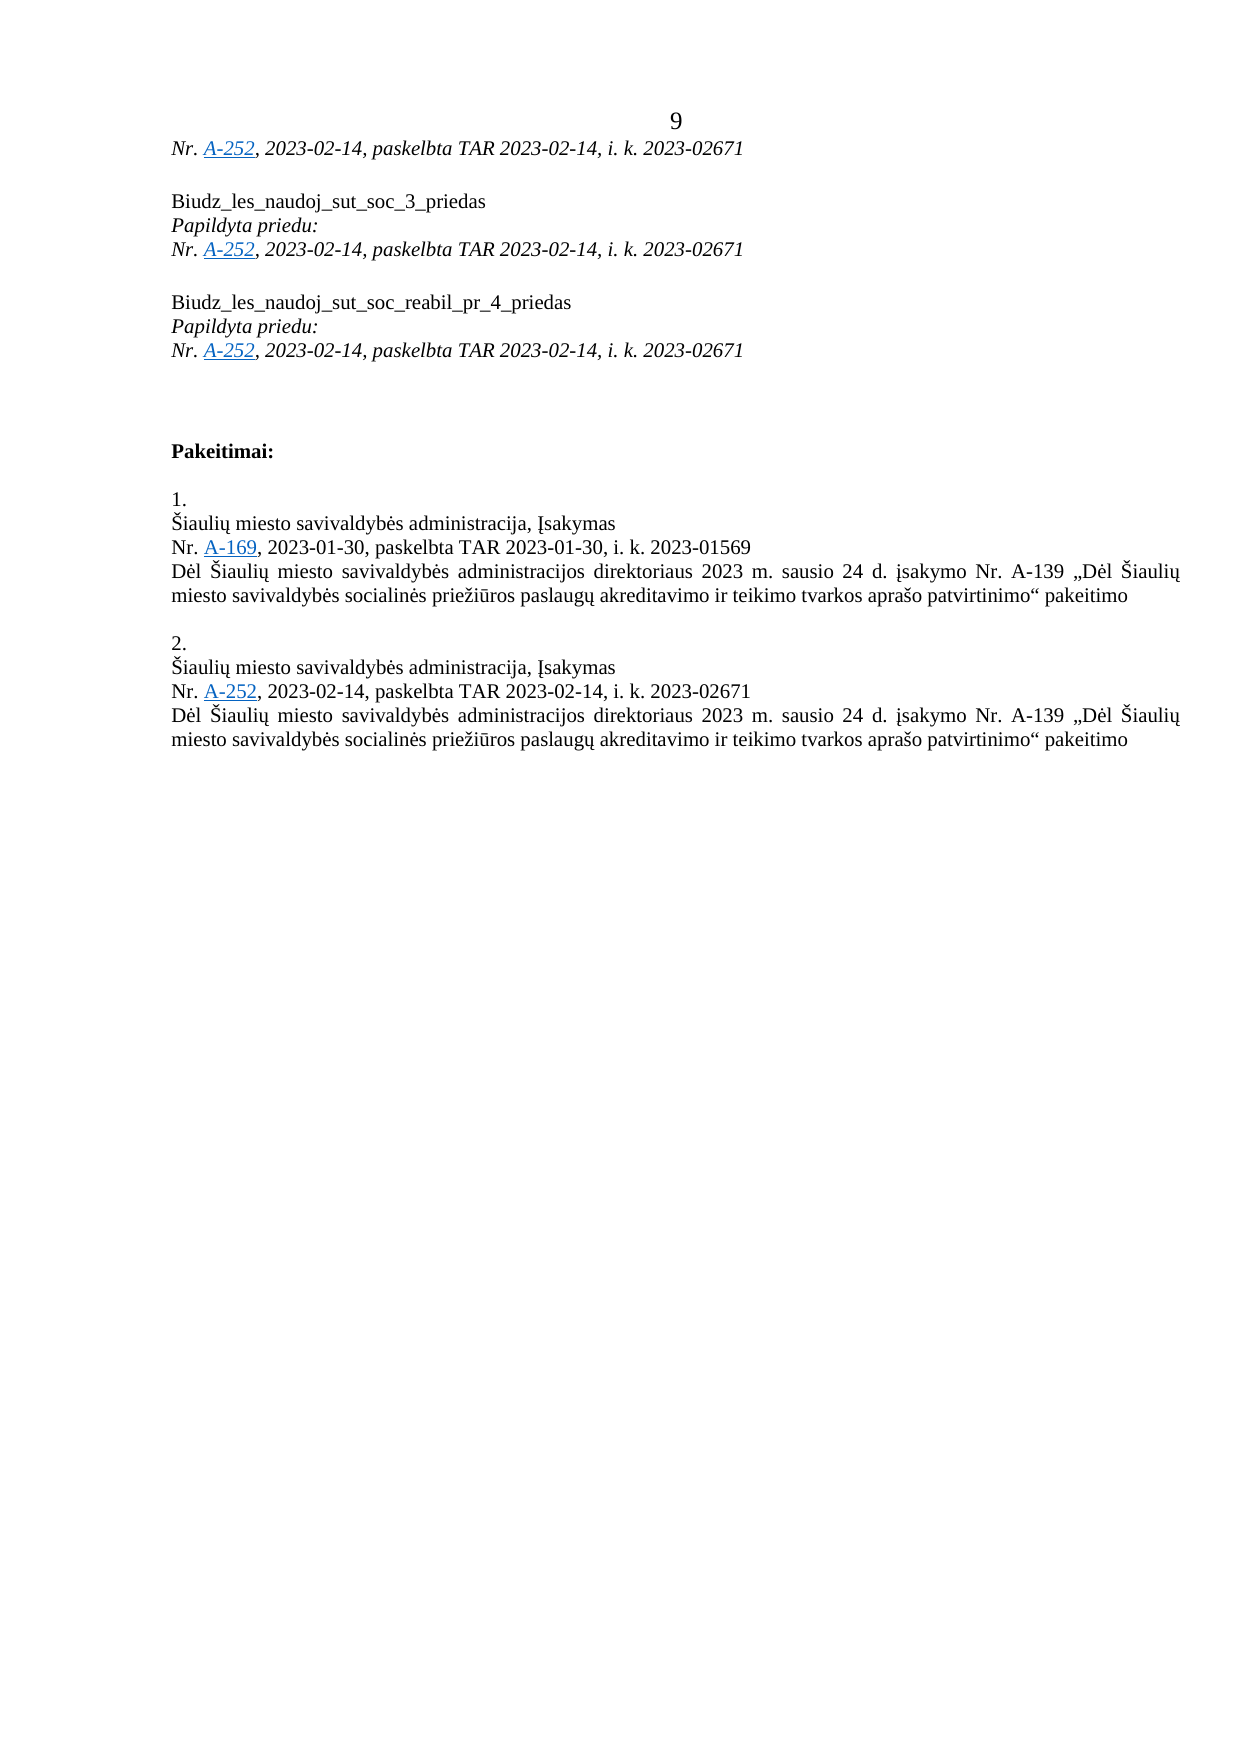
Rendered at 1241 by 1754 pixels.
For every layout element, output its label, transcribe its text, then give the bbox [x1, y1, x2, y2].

text Šiaulių miesto savivaldybės administracija, Įsakymas [171, 511, 1181, 535]
text Dėl Šiaulių miesto savivaldybės administracijos direktoriaus 2023 m. sausio 24 d. įsakymo Nr. A-139 „Dėl Šiaulių miesto savivaldybės socialinės priežiūros paslaugų akreditavimo ir teikimo tvarkos aprašo patvirtinimo“ pakeitimo [171, 559, 1181, 607]
text Dėl Šiaulių miesto savivaldybės administracijos direktoriaus 2023 m. sausio 24 d. įsakymo Nr. A-139 „Dėl Šiaulių miesto savivaldybės socialinės priežiūros paslaugų akreditavimo ir teikimo tvarkos aprašo patvirtinimo“ pakeitimo [171, 703, 1181, 751]
text Pakeitimai: [171, 439, 1181, 463]
text Papildyta priedu: [171, 314, 1181, 338]
text Nr. A-252, 2023-02-14, paskelbta TAR 2023-02-14, i. k. 2023-02671 [171, 338, 1181, 362]
text Nr. A-252, 2023-02-14, paskelbta TAR 2023-02-14, i. k. 2023-02671 [171, 679, 1181, 703]
text Biudz_les_naudoj_sut_soc_3_priedas [171, 189, 1181, 213]
text Šiaulių miesto savivaldybės administracija, Įsakymas [171, 655, 1181, 679]
text Nr. A-252, 2023-02-14, paskelbta TAR 2023-02-14, i. k. 2023-02671 [171, 237, 1181, 261]
text Nr. A-169, 2023-01-30, paskelbta TAR 2023-01-30, i. k. 2023-01569 [171, 535, 1181, 559]
text 2. [171, 631, 1181, 655]
text Papildyta priedu: [171, 213, 1181, 237]
text Nr. A-252, 2023-02-14, paskelbta TAR 2023-02-14, i. k. 2023-02671 [171, 136, 1181, 160]
text 1. [171, 487, 1181, 511]
text Biudz_les_naudoj_sut_soc_reabil_pr_4_priedas [171, 289, 1181, 314]
